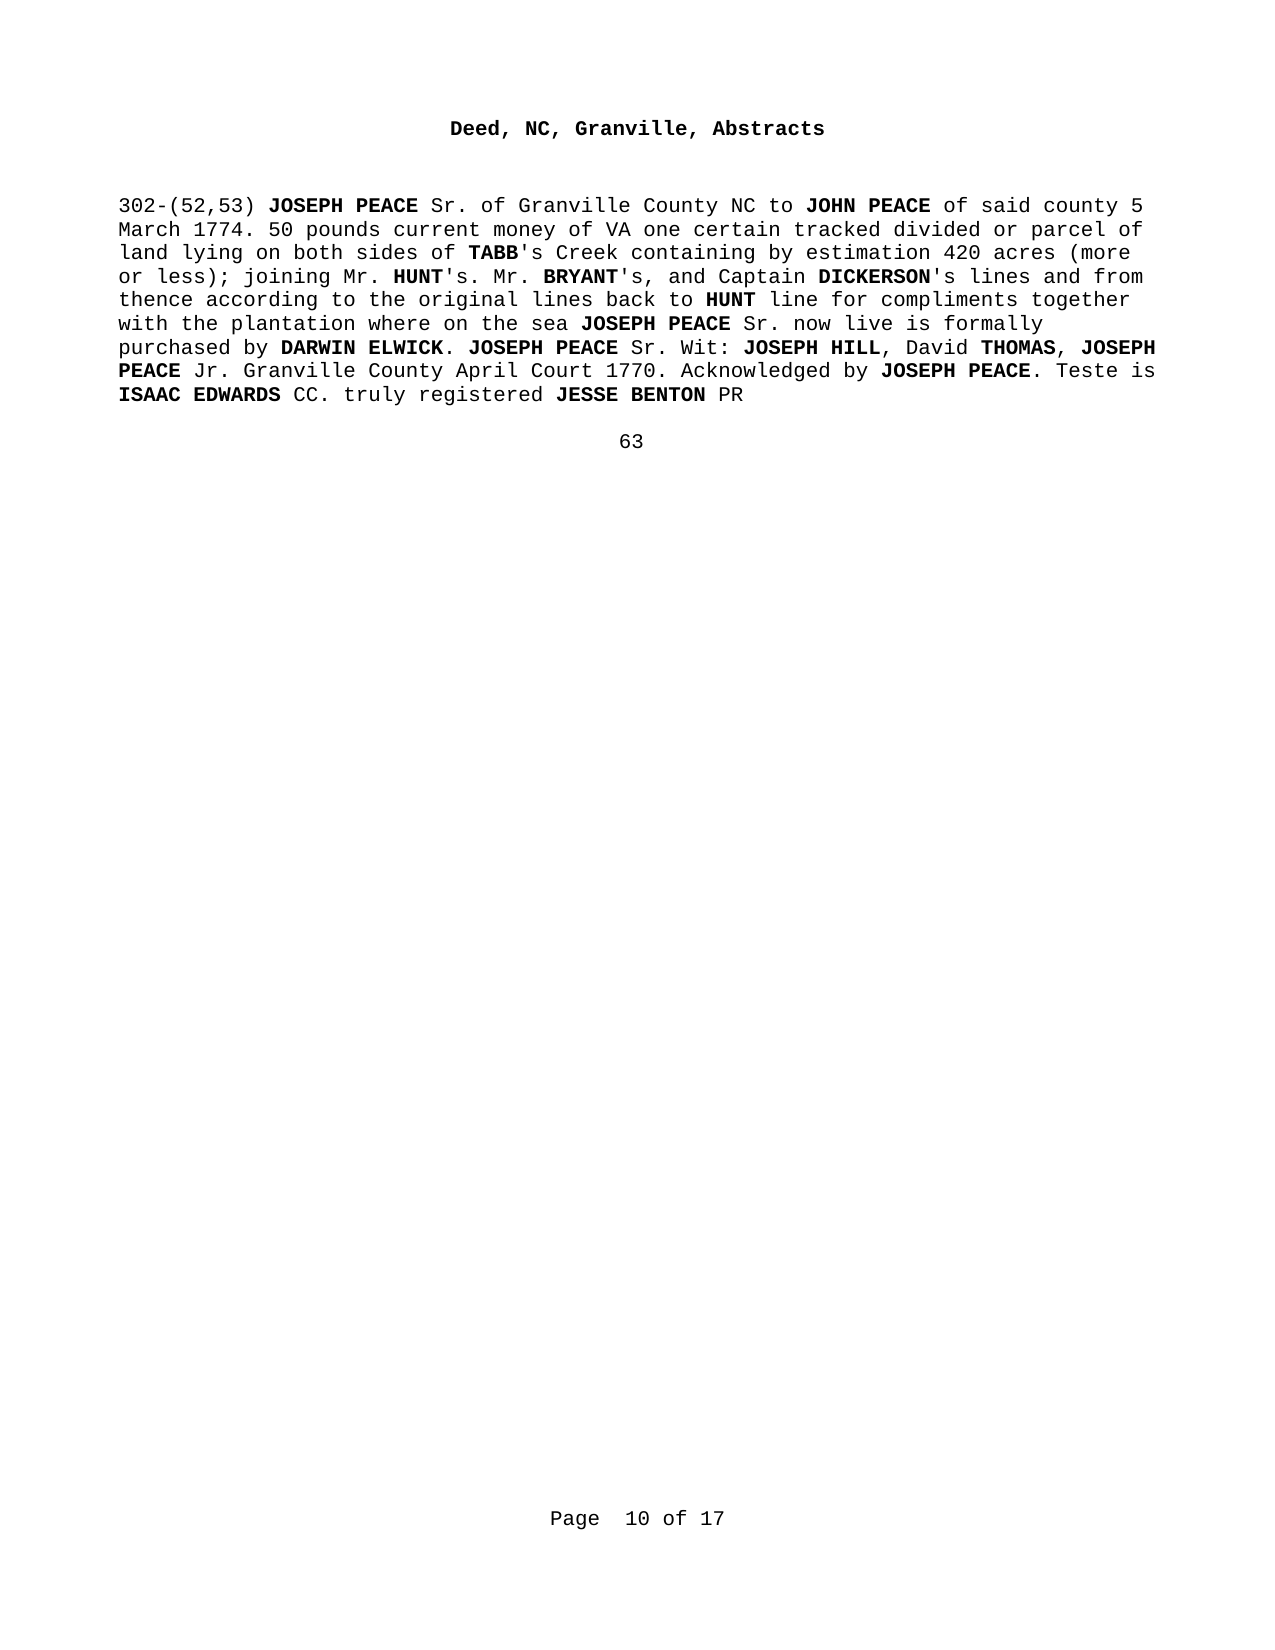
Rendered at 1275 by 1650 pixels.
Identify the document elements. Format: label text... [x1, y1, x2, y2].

text 302-(52,53) Joseph peace Sr. of Granville County NC to John peace of said county 5 March 1774. 50 pounds current money of VA one certain tracked divided or parcel of land lying on both sides of Tabb's Creek containing by estimation 420 acres (more or less); joining Mr. Hunt's. Mr. BRYANT's, and Captain Dickerson's lines and from thence according to the original lines back to Hunt line for compliments together with the plantation where on the sea Joseph peace Sr. now live is formally purchased by DARWIN ELWICK. JOSEPH peace Sr. Wit: Joseph Hill, David Thomas, Joseph peace Jr. Granville County April Court 1770. Acknowledged by Joseph peace. Teste is Isaac Edwards CC. truly registered Jesse Benton PR [118, 195, 1157, 408]
text [118, 171, 1157, 195]
text 63 [118, 431, 1157, 455]
